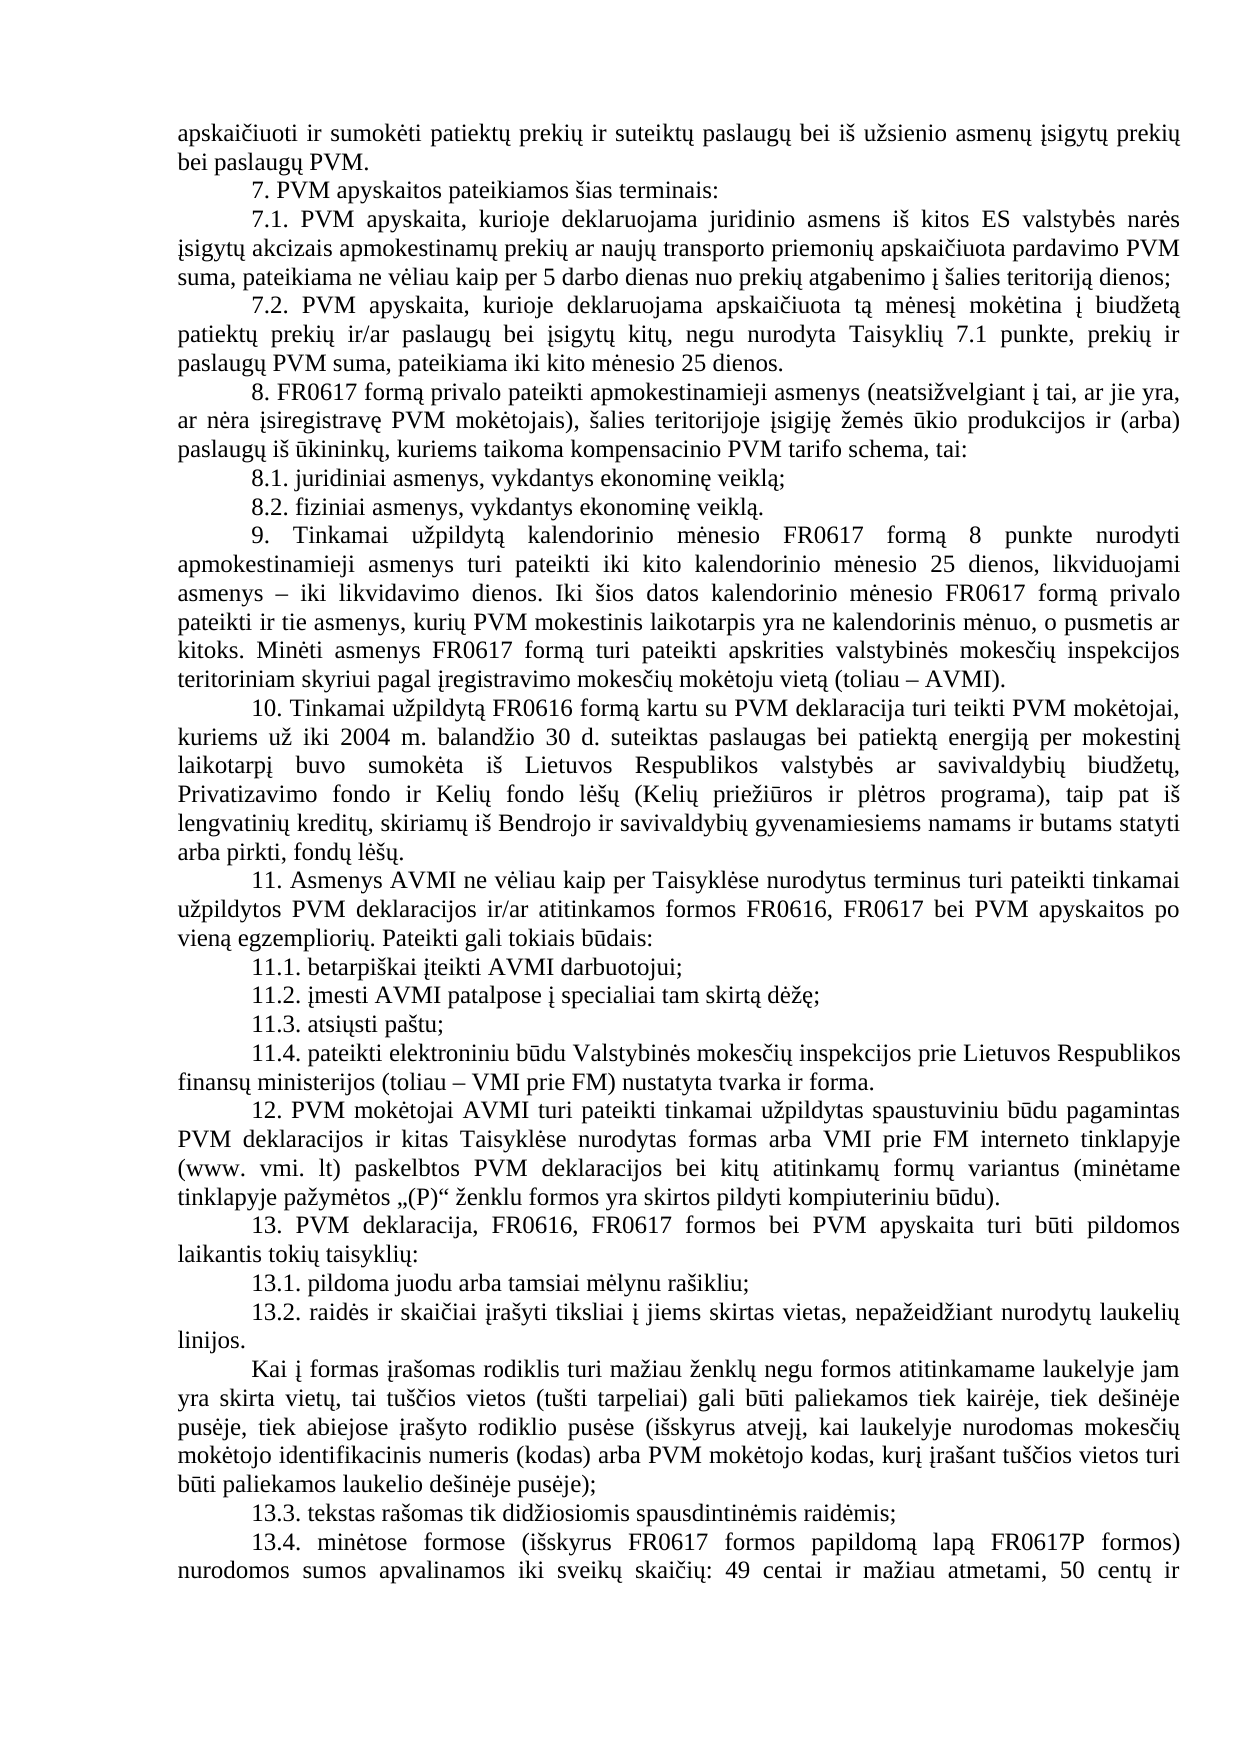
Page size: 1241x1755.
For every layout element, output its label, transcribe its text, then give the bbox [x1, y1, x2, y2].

text 11.3. atsiųsti paštu; [177, 1009, 1181, 1038]
text 8. FR0617 formą privalo pateikti apmokestinamieji asmenys (neatsižvelgiant į tai, ar jie yra, ar nėra įsiregistravę PVM mokėtojais), šalies teritorijoje įsigiję žemės ūkio produkcijos ir (arba) paslaugų iš ūkininkų, kuriems taikoma kompensacinio PVM tarifo schema, tai: [177, 377, 1181, 463]
text 13. PVM deklaracija, FR0616, FR0617 formos bei PVM apyskaita turi būti pildomos laikantis tokių taisyklių: [177, 1211, 1181, 1268]
text 13.2. raidės ir skaičiai įrašyti tiksliai į jiems skirtas vietas, nepažeidžiant nurodytų laukelių linijos. [177, 1297, 1181, 1354]
text 7. PVM apyskaitos pateikiamos šias terminais: [177, 176, 1181, 204]
text 13.3. tekstas rašomas tik didžiosiomis spausdintinėmis raidėmis; [177, 1498, 1181, 1527]
text 11. Asmenys AVMI ne vėliau kaip per Taisyklėse nurodytus terminus turi pateikti tinkamai užpildytos PVM deklaracijos ir/ar atitinkamos formos FR0616, FR0617 bei PVM apyskaitos po vieną egzempliorių. Pateikti gali tokiais būdais: [177, 866, 1181, 952]
text 13.1. pildoma juodu arba tamsiai mėlynu rašikliu; [177, 1268, 1181, 1297]
text 10. Tinkamai užpildytą FR0616 formą kartu su PVM deklaracija turi teikti PVM mokėtojai, kuriems už iki 2004 m. balandžio 30 d. suteiktas paslaugas bei patiektą energiją per mokestinį laikotarpį buvo sumokėta iš Lietuvos Respublikos valstybės ar savivaldybių biudžetų, Privatizavimo fondo ir Kelių fondo lėšų (Kelių priežiūros ir plėtros programa), taip pat iš lengvatinių kreditų, skiriamų iš Bendrojo ir savivaldybių gyvenamiesiems namams ir butams statyti arba pirkti, fondų lėšų. [177, 693, 1181, 866]
text 11.4. pateikti elektroniniu būdu Valstybinės mokesčių inspekcijos prie Lietuvos Respublikos finansų ministerijos (toliau – VMI prie FM) nustatyta tvarka ir forma. [177, 1038, 1181, 1096]
text 8.1. juridiniai asmenys, vykdantys ekonominę veiklą; [177, 463, 1181, 492]
text 9. Tinkamai užpildytą kalendorinio mėnesio FR0617 formą 8 punkte nurodyti apmokestinamieji asmenys turi pateikti iki kito kalendorinio mėnesio 25 dienos, likviduojami asmenys – iki likvidavimo dienos. Iki šios datos kalendorinio mėnesio FR0617 formą privalo pateikti ir tie asmenys, kurių PVM mokestinis laikotarpis yra ne kalendorinis mėnuo, o pusmetis ar kitoks. Minėti asmenys FR0617 formą turi pateikti apskrities valstybinės mokesčių inspekcijos teritoriniam skyriui pagal įregistravimo mokesčių mokėtoju vietą (toliau – AVMI). [177, 521, 1181, 693]
text Kai į formas įrašomas rodiklis turi mažiau ženklų negu formos atitinkamame laukelyje jam yra skirta vietų, tai tuščios vietos (tušti tarpeliai) gali būti paliekamos tiek kairėje, tiek dešinėje pusėje, tiek abiejose įrašyto rodiklio pusėse (išskyrus atvejį, kai laukelyje nurodomas mokesčių mokėtojo identifikacinis numeris (kodas) arba PVM mokėtojo kodas, kurį įrašant tuščios vietos turi būti paliekamos laukelio dešinėje pusėje); [177, 1354, 1181, 1498]
text 11.1. betarpiškai įteikti AVMI darbuotojui; [177, 952, 1181, 981]
text 13.4. minėtose formose (išskyrus FR0617 formos papildomą lapą FR0617P formos) nurodomos sumos apvalinamos iki sveikų skaičių: 49 centai ir mažiau atmetami, 50 centų ir [177, 1527, 1181, 1584]
text 12. PVM mokėtojai AVMI turi pateikti tinkamai užpildytas spaustuviniu būdu pagamintas PVM deklaracijos ir kitas Taisyklėse nurodytas formas arba VMI prie FM interneto tinklapyje (www. vmi. lt) paskelbtos PVM deklaracijos bei kitų atitinkamų formų variantus (minėtame tinklapyje pažymėtos „(P)“ ženklu formos yra skirtos pildyti kompiuteriniu būdu). [177, 1096, 1181, 1211]
text 7.2. PVM apyskaita, kurioje deklaruojama apskaičiuota tą mėnesį mokėtina į biudžetą patiektų prekių ir/ar paslaugų bei įsigytų kitų, negu nurodyta Taisyklių 7.1 punkte, prekių ir paslaugų PVM suma, pateikiama iki kito mėnesio 25 dienos. [177, 291, 1181, 377]
text apskaičiuoti ir sumokėti patiektų prekių ir suteiktų paslaugų bei iš užsienio asmenų įsigytų prekių bei paslaugų PVM. [177, 118, 1181, 176]
text 8.2. fiziniai asmenys, vykdantys ekonominę veiklą. [177, 492, 1181, 521]
text 7.1. PVM apyskaita, kurioje deklaruojama juridinio asmens iš kitos ES valstybės narės įsigytų akcizais apmokestinamų prekių ar naujų transporto priemonių apskaičiuota pardavimo PVM suma, pateikiama ne vėliau kaip per 5 darbo dienas nuo prekių atgabenimo į šalies teritoriją dienos; [177, 204, 1181, 291]
text 11.2. įmesti AVMI patalpose į specialiai tam skirtą dėžę; [177, 981, 1181, 1009]
